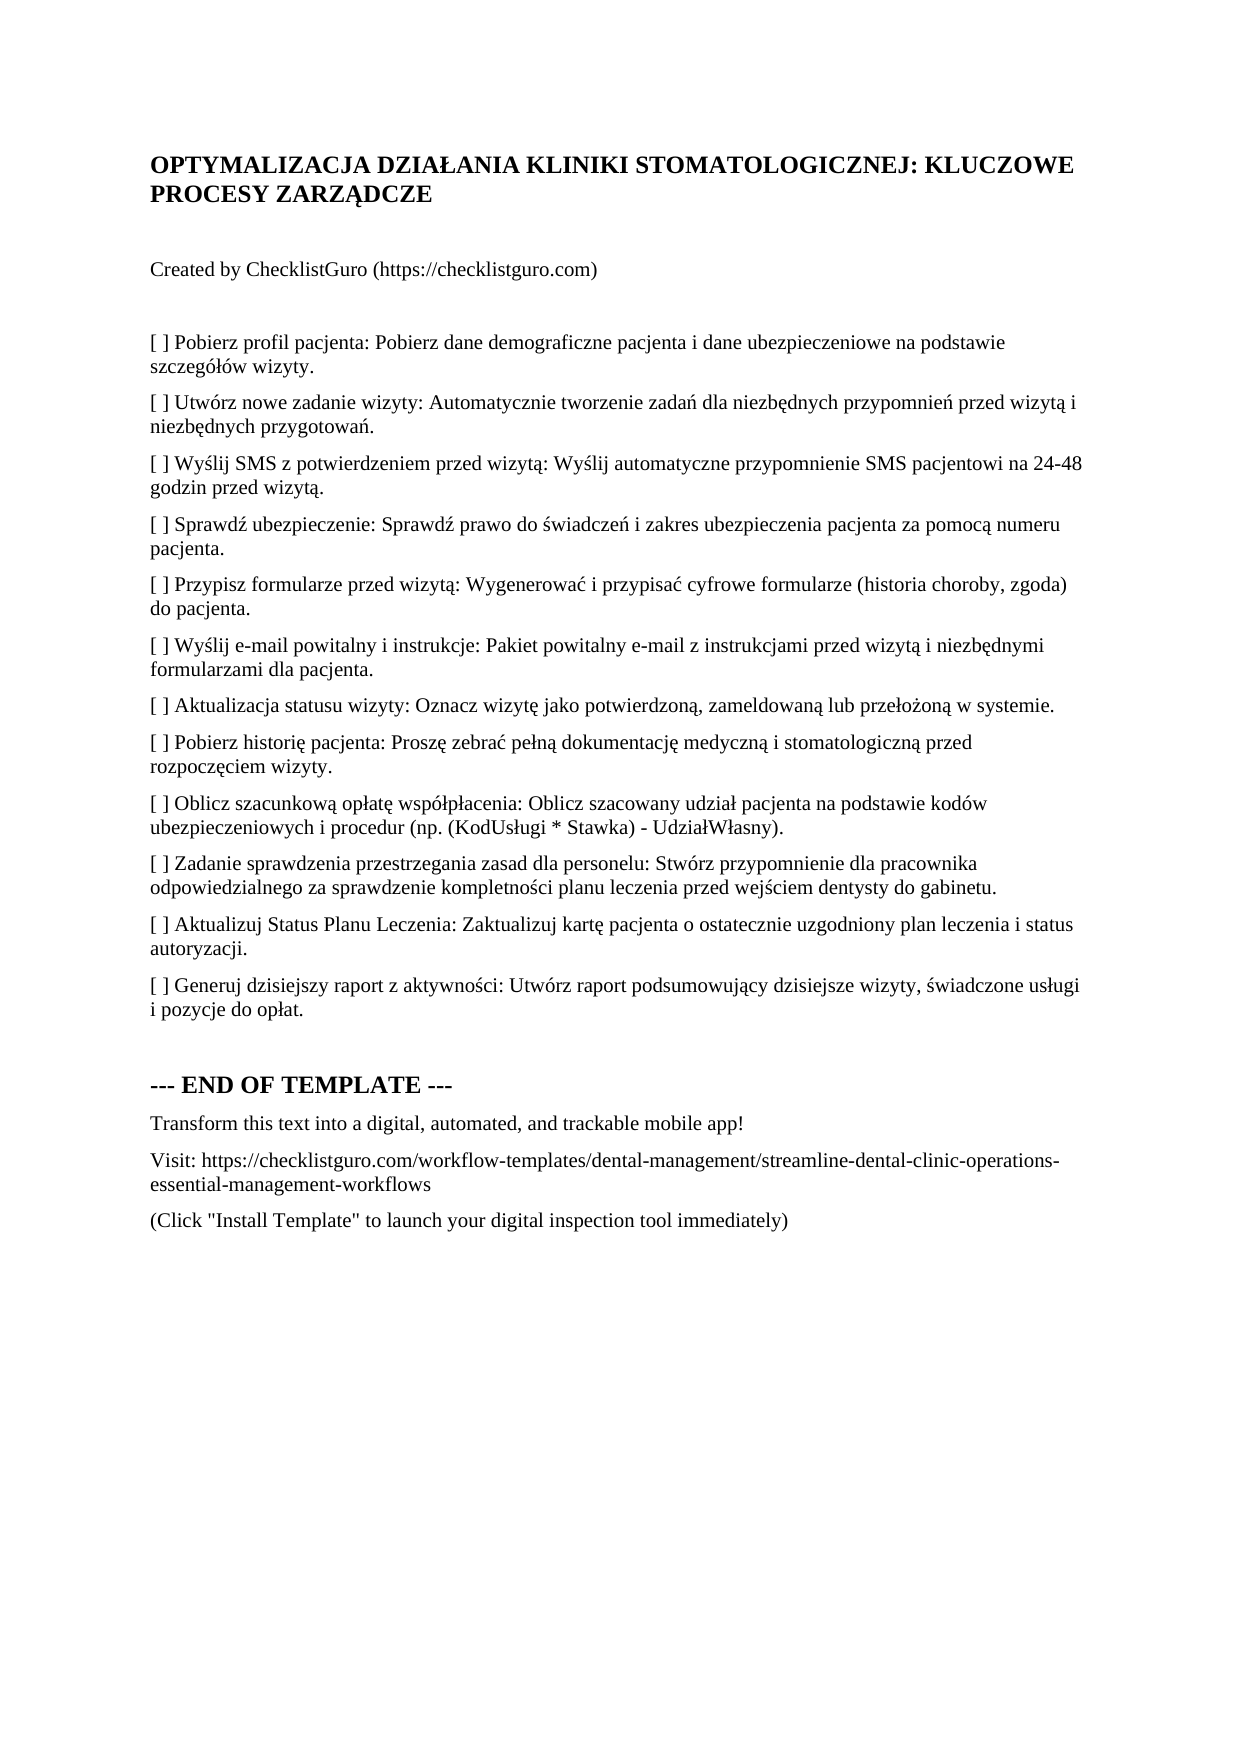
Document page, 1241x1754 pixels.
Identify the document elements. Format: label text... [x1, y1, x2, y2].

text --- END OF TEMPLATE --- [150, 1070, 1090, 1098]
text [ ] Aktualizuj Status Planu Leczenia: Zaktualizuj kartę pacjenta o ostatecznie uzgodniony plan leczenia i status autoryzacji. [150, 912, 1090, 960]
text [ ] Zadanie sprawdzenia przestrzegania zasad dla personelu: Stwórz przypomnienie dla pracownika odpowiedzialnego za sprawdzenie kompletności planu leczenia przed wejściem dentysty do gabinetu. [150, 851, 1090, 899]
text (Click "Install Template" to launch your digital inspection tool immediately) [150, 1208, 1090, 1232]
text [ ] Utwórz nowe zadanie wizyty: Automatycznie tworzenie zadań dla niezbędnych przypomnień przed wizytą i niezbędnych przygotowań. [150, 390, 1090, 438]
text [ ] Przypisz formularze przed wizytą: Wygenerować i przypisać cyfrowe formularze (historia choroby, zgoda) do pacjenta. [150, 572, 1090, 620]
text [ ] Wyślij e-mail powitalny i instrukcje: Pakiet powitalny e-mail z instrukcjami przed wizytą i niezbędnymi formularzami dla pacjenta. [150, 633, 1090, 681]
text [ ] Pobierz profil pacjenta: Pobierz dane demograficzne pacjenta i dane ubezpieczeniowe na podstawie szczegółów wizyty. [150, 330, 1090, 378]
text Created by ChecklistGuro (https://checklistguro.com) [150, 257, 1090, 281]
text [ ] Oblicz szacunkową opłatę współpłacenia: Oblicz szacowany udział pacjenta na podstawie kodów ubezpieczeniowych i procedur (np. (KodUsługi * Stawka) - UdziałWłasny). [150, 791, 1090, 839]
text [ ] Generuj dzisiejszy raport z aktywności: Utwórz raport podsumowujący dzisiejsze wizyty, świadczone usługi i pozycje do opłat. [150, 972, 1090, 1021]
text OPTYMALIZACJA DZIAŁANIA KLINIKI STOMATOLOGICZNEJ: KLUCZOWE PROCESY ZARZĄDCZE [150, 150, 1090, 207]
text [ ] Aktualizacja statusu wizyty: Oznacz wizytę jako potwierdzoną, zameldowaną lub przełożoną w systemie. [150, 693, 1090, 717]
text [ ] Wyślij SMS z potwierdzeniem przed wizytą: Wyślij automatyczne przypomnienie SMS pacjentowi na 24-48 godzin przed wizytą. [150, 451, 1090, 499]
text Transform this text into a digital, automated, and trackable mobile app! [150, 1111, 1090, 1135]
text [ ] Pobierz historię pacjenta: Proszę zebrać pełną dokumentację medyczną i stomatologiczną przed rozpoczęciem wizyty. [150, 730, 1090, 778]
text [ ] Sprawdź ubezpieczenie: Sprawdź prawo do świadczeń i zakres ubezpieczenia pacjenta za pomocą numeru pacjenta. [150, 512, 1090, 560]
text Visit: https://checklistguro.com/workflow-templates/dental-management/streamline-dental-clinic-operations-essential-management-workflows [150, 1147, 1090, 1196]
